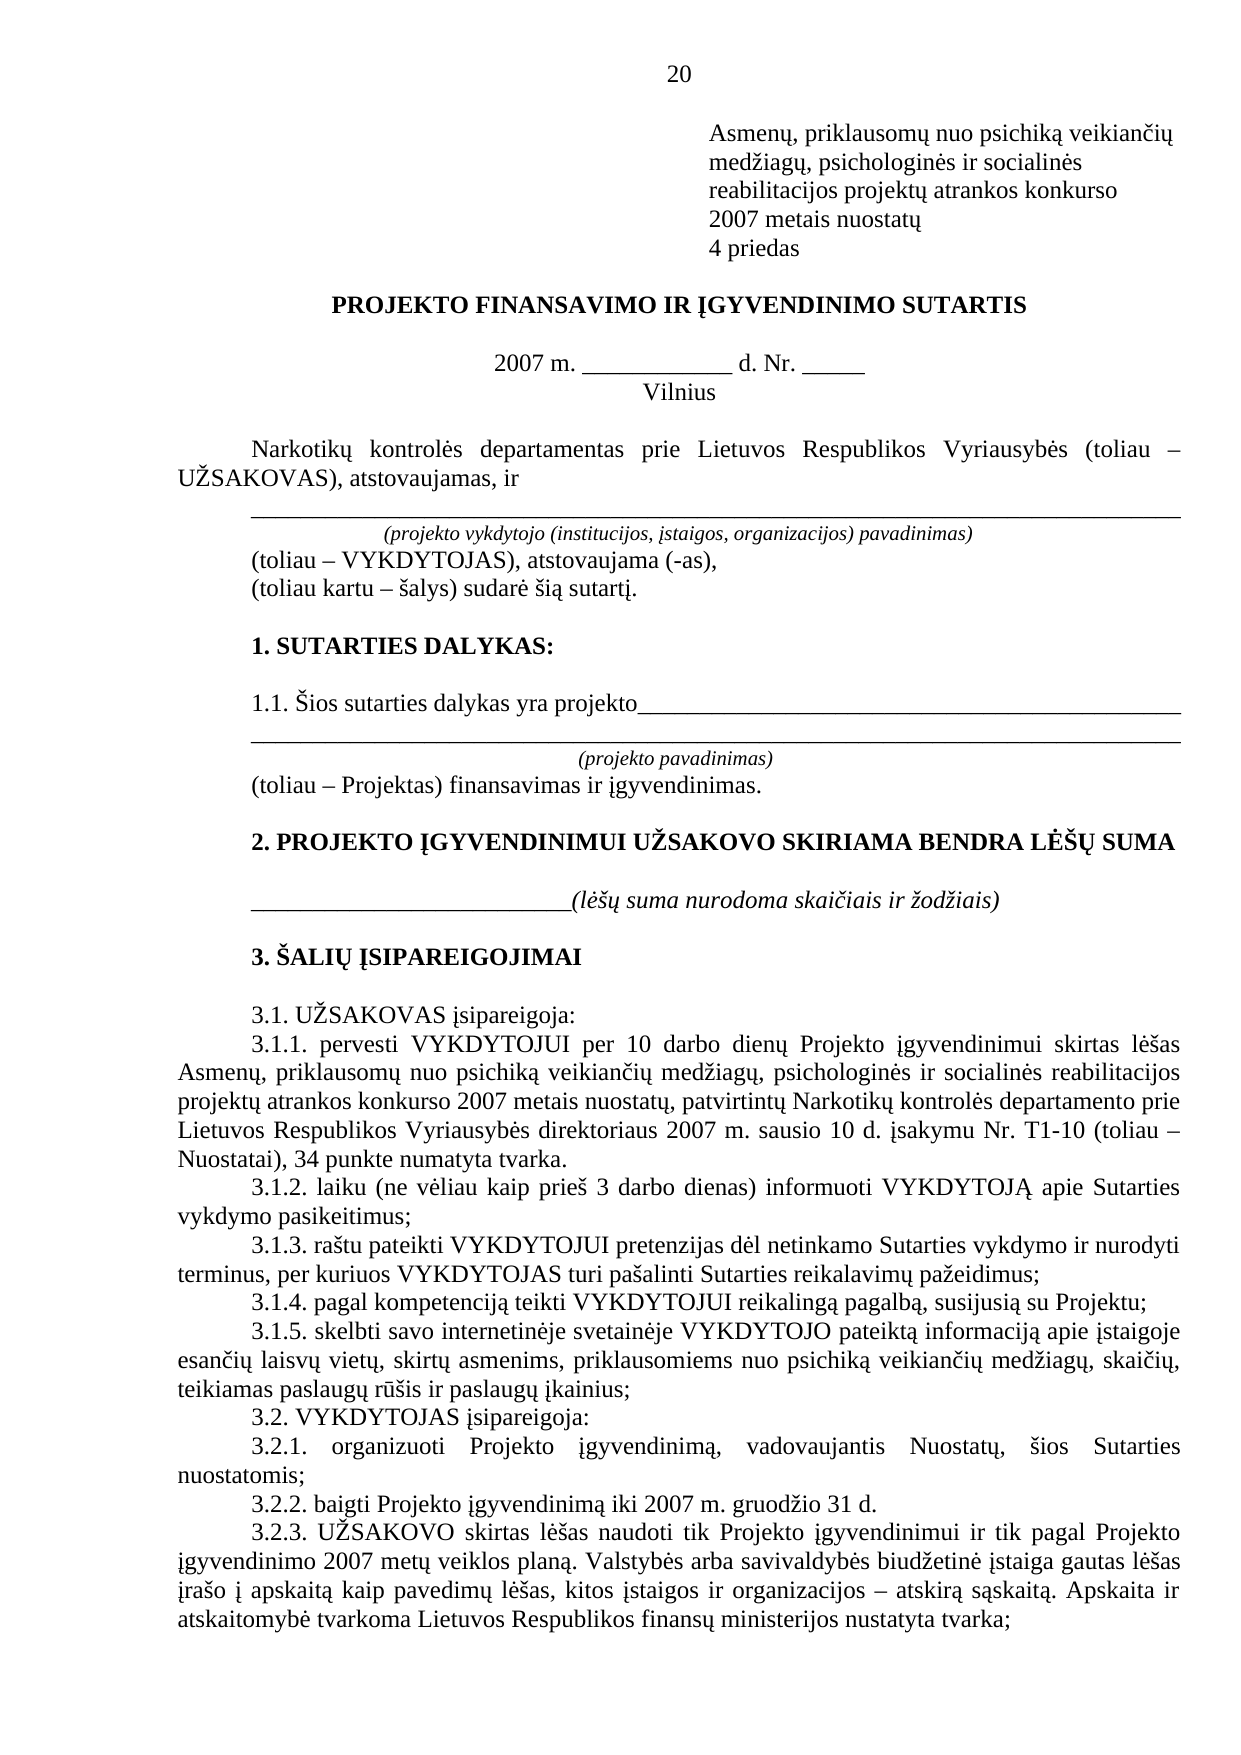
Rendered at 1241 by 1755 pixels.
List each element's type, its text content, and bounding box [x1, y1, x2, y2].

text 2007 m. ____________ d. Nr. _____ [177, 348, 1181, 377]
text 3.1.4. pagal kompetenciją teikti VYKDYTOJUI reikalingą pagalbą, susijusią su Projektu; [177, 1287, 1181, 1316]
text Asmenų, priklausomų nuo psichiką veikiančių [177, 118, 1181, 147]
text 1. SUTARTIES DALYKAS: [177, 631, 1181, 660]
text 1.1. Šios sutarties dalykas yra projekto [177, 688, 1181, 717]
text reabilitacijos projektų atrankos konkurso [177, 176, 1181, 204]
text Vilnius [177, 377, 1181, 406]
text 3.1. UŽSAKOVAS įsipareigoja: [177, 1000, 1181, 1029]
text (projekto pavadinimas) [177, 746, 1181, 770]
text (lėšų suma nurodoma skaičiais ir žodžiais) [177, 885, 1181, 914]
text (toliau – VYKDYTOJAS), atstovaujama (-as), [177, 545, 1181, 573]
text 3. ŠALIŲ ĮSIPAREIGOJIMAI [177, 942, 1181, 971]
text (projekto vykdytojo (institucijos, įstaigos, organizacijos) pavadinimas) [177, 521, 1181, 545]
text (toliau kartu – šalys) sudarė šią sutartį. [177, 573, 1181, 602]
text Narkotikų kontrolės departamentas prie Lietuvos Respublikos Vyriausybės (toliau – UŽSAKOVAS), atstovaujamas, ir [177, 434, 1181, 492]
text (toliau – Projektas) finansavimas ir įgyvendinimas. [177, 770, 1181, 799]
text 3.1.5. skelbti savo internetinėje svetainėje VYKDYTOJO pateiktą informaciją apie įstaigoje esančių laisvų vietų, skirtų asmenims, priklausomiems nuo psichiką veikiančių medžiagų, skaičių, teikiamas paslaugų rūšis ir paslaugų įkainius; [177, 1316, 1181, 1402]
text 3.2.2. baigti Projekto įgyvendinimą iki 2007 m. gruodžio 31 d. [177, 1489, 1181, 1517]
text 3.1.1. pervesti VYKDYTOJUI per 10 darbo dienų Projekto įgyvendinimui skirtas lėšas Asmenų, priklausomų nuo psichiką veikiančių medžiagų, psichologinės ir socialinės reabilitacijos projektų atrankos konkurso 2007 metais nuostatų, patvirtintų Narkotikų kontrolės departamento prie Lietuvos Respublikos Vyriausybės direktoriaus 2007 m. sausio 10 d. įsakymu Nr. T1-10 (toliau – Nuostatai), 34 punkte numatyta tvarka. [177, 1029, 1181, 1172]
text 2. PROJEKTO ĮGYVENDINIMUI UŽSAKOVO SKIRIAMA BENDRA LĖŠŲ SUMA [177, 827, 1181, 856]
text medžiagų, psichologinės ir socialinės [177, 147, 1181, 176]
text 3.2.3. UŽSAKOVO skirtas lėšas naudoti tik Projekto įgyvendinimui ir tik pagal Projekto įgyvendinimo 2007 metų veiklos planą. Valstybės arba savivaldybės biudžetinė įstaiga gautas lėšas įrašo į apskaitą kaip pavedimų lėšas, kitos įstaigos ir organizacijos – atskirą sąskaitą. Apskaita ir atskaitomybė tvarkoma Lietuvos Respublikos finansų ministerijos nustatyta tvarka; [177, 1517, 1181, 1632]
text 3.1.3. raštu pateikti VYKDYTOJUI pretenzijas dėl netinkamo Sutarties vykdymo ir nurodyti terminus, per kuriuos VYKDYTOJAS turi pašalinti Sutarties reikalavimų pažeidimus; [177, 1230, 1181, 1287]
text 3.1.2. laiku (ne vėliau kaip prieš 3 darbo dienas) informuoti VYKDYTOJĄ apie Sutarties vykdymo pasikeitimus; [177, 1172, 1181, 1230]
text 3.2.1. organizuoti Projekto įgyvendinimą, vadovaujantis Nuostatų, šios Sutarties nuostatomis; [177, 1431, 1181, 1489]
text 2007 metais nuostatų [177, 204, 1181, 233]
text 3.2. VYKDYTOJAS įsipareigoja: [177, 1402, 1181, 1431]
text 4 priedas [177, 233, 1181, 262]
text PROJEKTO FINANSAVIMO IR ĮGYVENDINIMO SUTARTIS [177, 291, 1181, 319]
